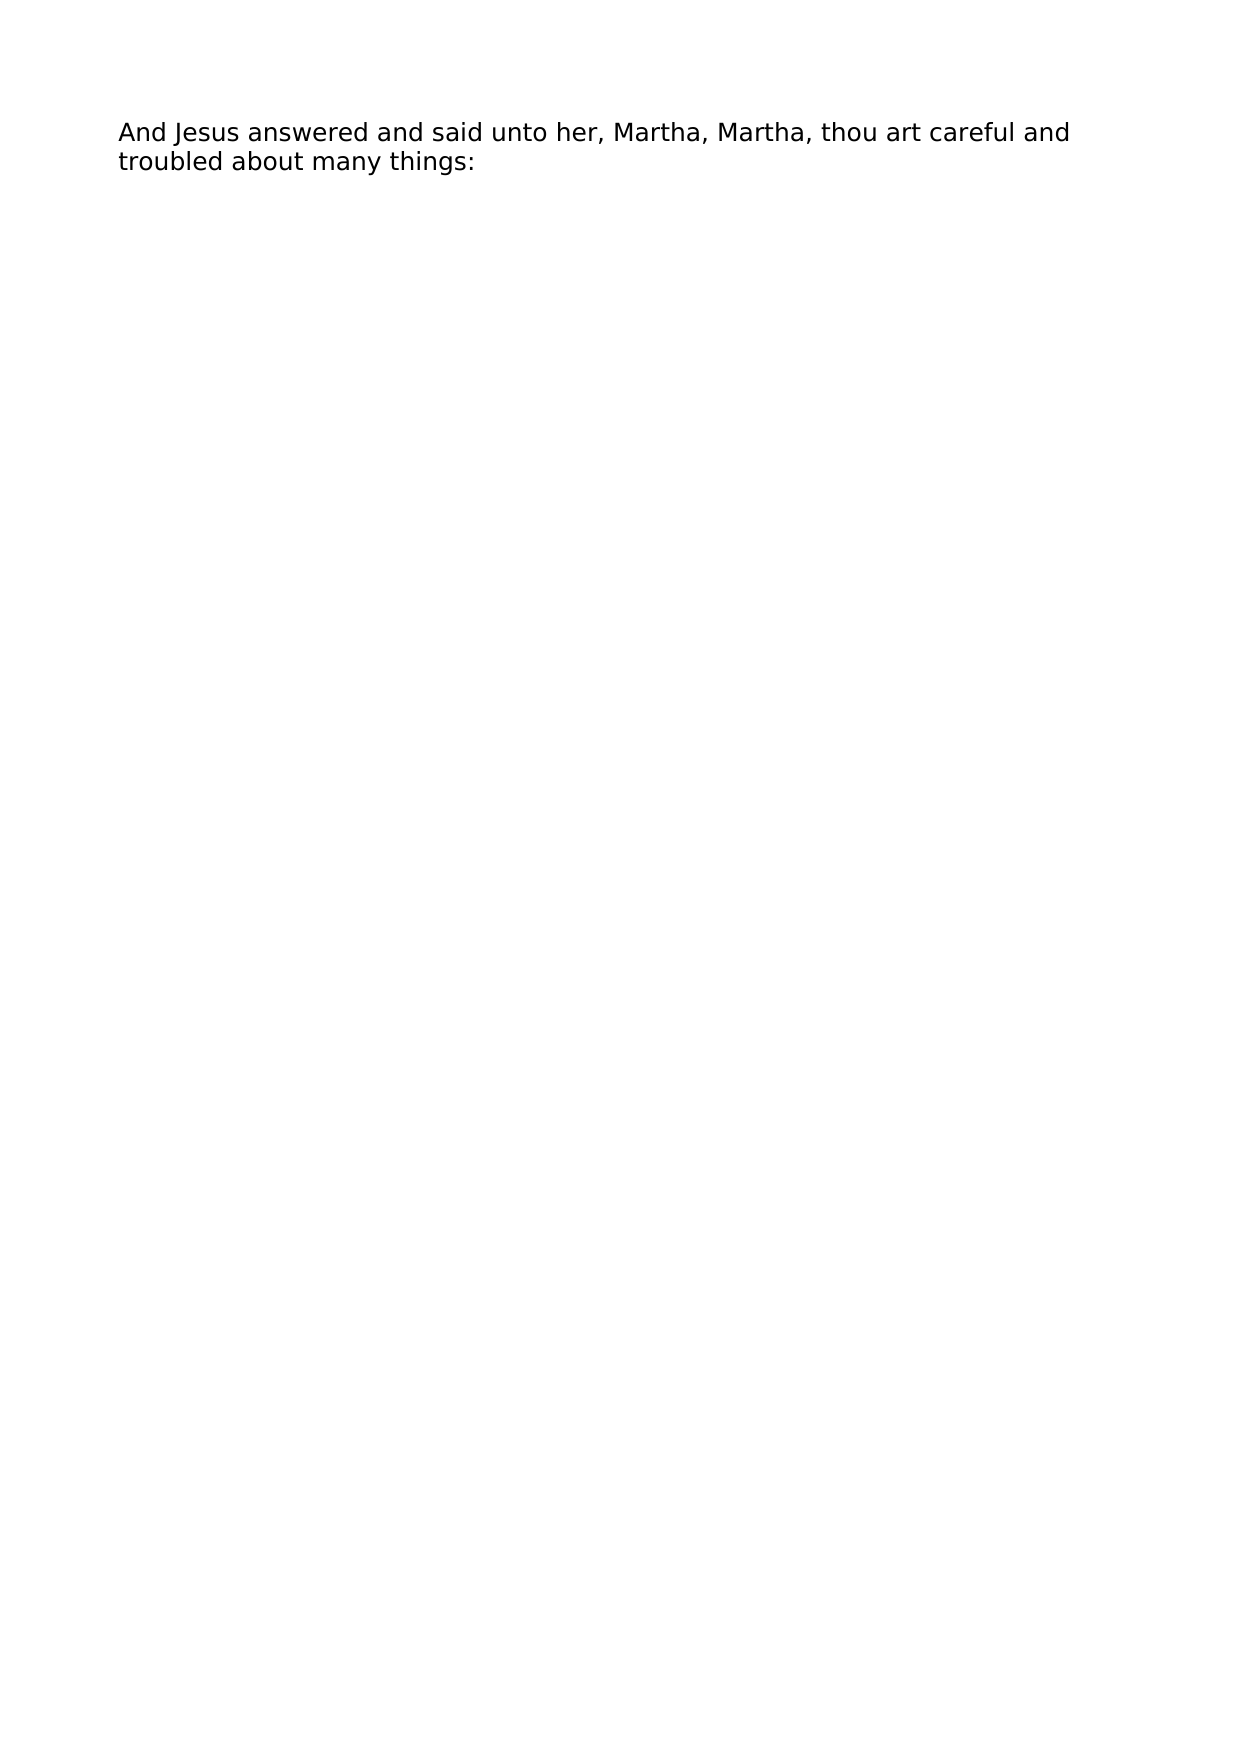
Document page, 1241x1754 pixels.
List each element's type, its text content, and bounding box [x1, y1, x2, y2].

text And Jesus answered and said unto her, Martha, Martha, thou art careful and troubled about many things: [118, 118, 1122, 176]
